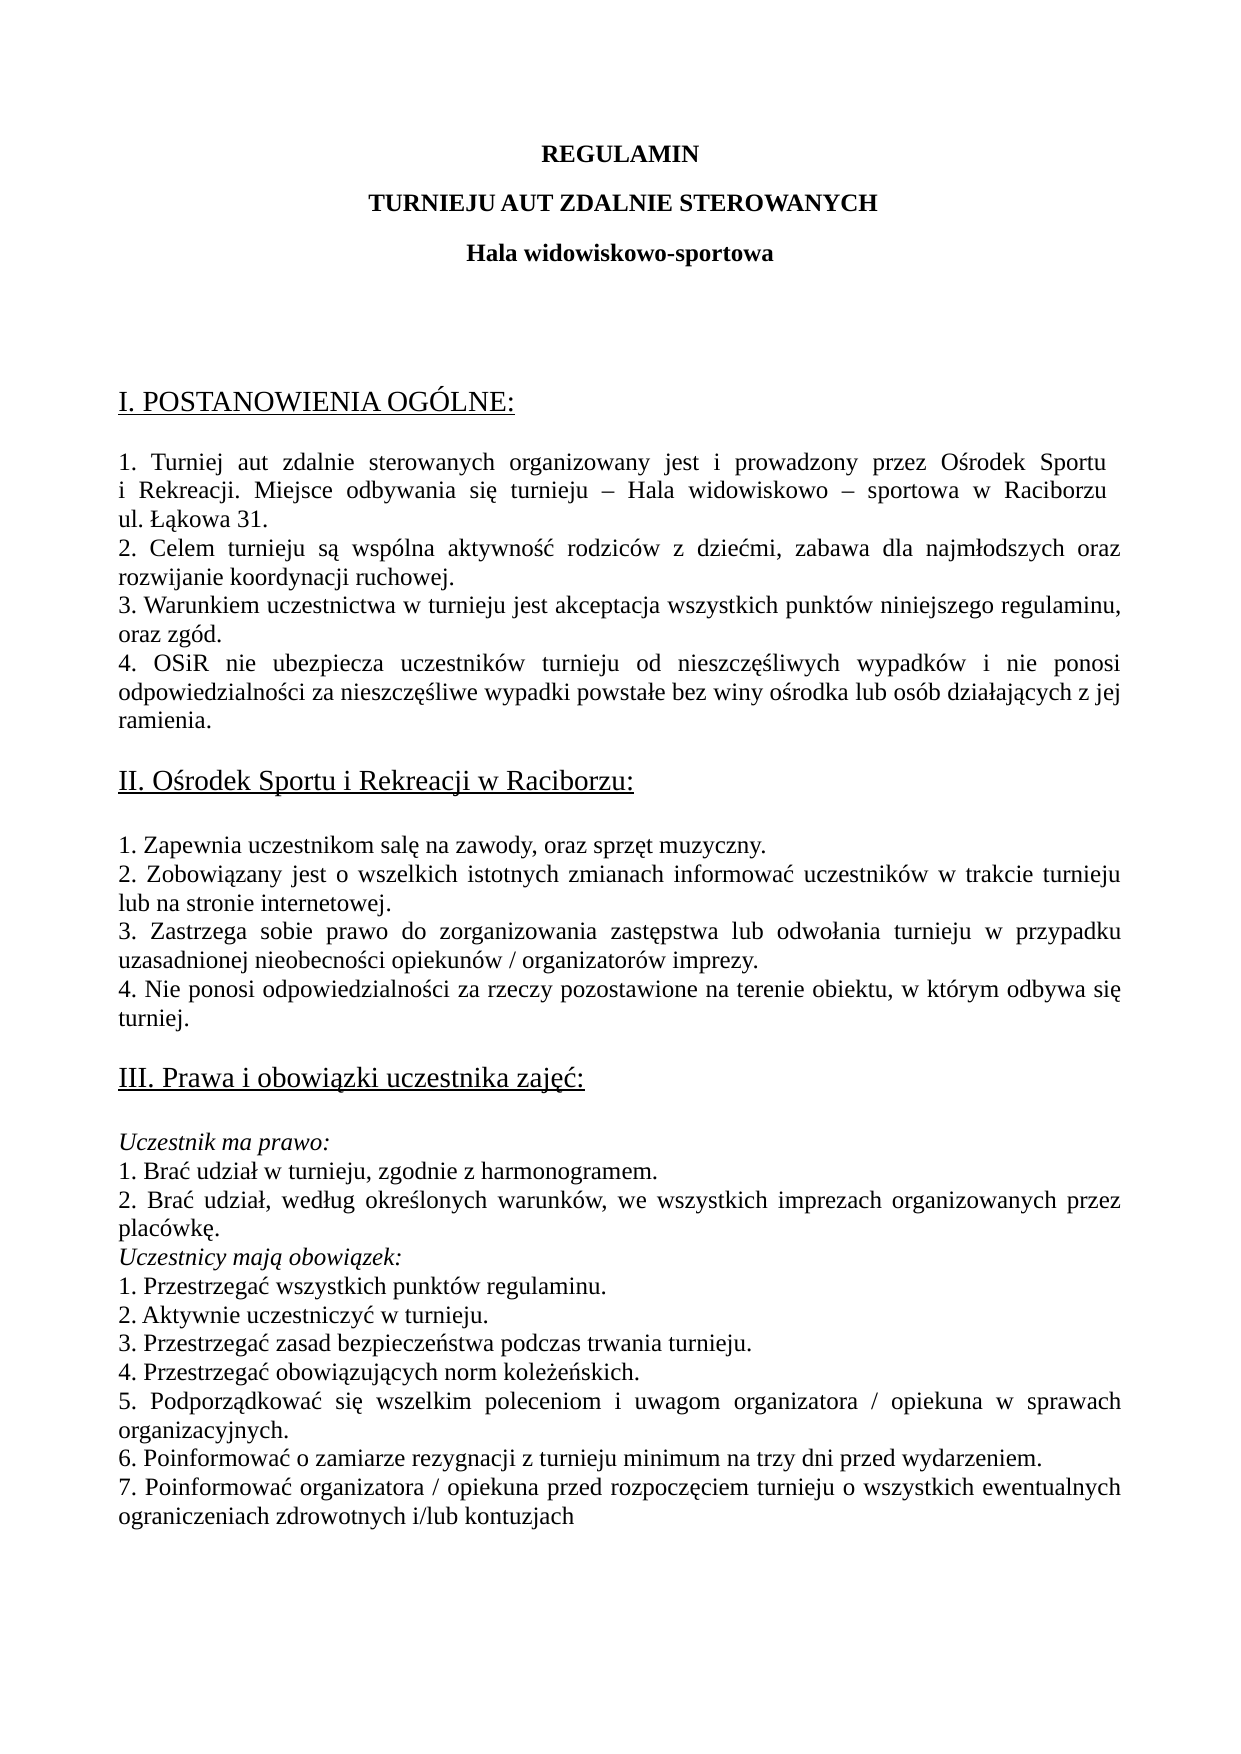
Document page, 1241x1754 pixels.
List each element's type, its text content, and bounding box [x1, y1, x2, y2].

text 4. OSiR nie ubezpiecza uczestników turnieju od nieszczęśliwych wypadków i nie ponosi odpowiedzialności za nieszczęśliwe wypadki powstałe bez winy ośrodka lub osób działających z jej ramienia. [118, 648, 1122, 734]
subtitle TURNIEJU AUT ZDALNIE STEROWANYCH [118, 188, 1122, 217]
subtitle REGULAMIN [118, 139, 1122, 168]
text 2. Brać udział, według określonych warunków, we wszystkich imprezach organizowanych przez placówkę. [118, 1185, 1122, 1242]
text Uczestnicy mają obowiązek: [118, 1242, 1122, 1271]
text 3. Warunkiem uczestnictwa w turnieju jest akceptacja wszystkich punktów niniejszego regulaminu, oraz zgód. [118, 591, 1122, 648]
text I. POSTANOWIENIA OGÓLNE: [118, 384, 1122, 418]
text 3. Przestrzegać zasad bezpieczeństwa podczas trwania turnieju. [118, 1328, 1122, 1357]
text Uczestnik ma prawo: [118, 1127, 1122, 1156]
text III. Prawa i obowiązki uczestnika zajęć: [118, 1060, 1122, 1094]
text II. Ośrodek Sportu i Rekreacji w Raciborzu: [118, 763, 1122, 797]
text 1. Przestrzegać wszystkich punktów regulaminu. [118, 1271, 1122, 1300]
subtitle Hala widowiskowo-sportowa [118, 238, 1122, 267]
text 5. Podporządkować się wszelkim poleceniom i uwagom organizatora / opiekuna w sprawach organizacyjnych. [118, 1386, 1122, 1443]
text 6. Poinformować o zamiarze rezygnacji z turnieju minimum na trzy dni przed wydarzeniem. [118, 1443, 1122, 1472]
text 1. Zapewnia uczestnikom salę na zawody, oraz sprzęt muzyczny. [118, 830, 1122, 859]
text 1. Turniej aut zdalnie sterowanych organizowany jest i prowadzony przez Ośrodek Sportu i Rekreacji. Miejsce odbywania się turnieju – Hala widowiskowo – sportowa w Raciborzu ul. Łąkowa 31. [118, 447, 1122, 533]
text 3. Zastrzega sobie prawo do zorganizowania zastępstwa lub odwołania turnieju w przypadku uzasadnionej nieobecności opiekunów / organizatorów imprezy. [118, 916, 1122, 974]
text 2. Zobowiązany jest o wszelkich istotnych zmianach informować uczestników w trakcie turnieju lub na stronie internetowej. [118, 859, 1122, 916]
text 4. Przestrzegać obowiązujących norm koleżeńskich. [118, 1357, 1122, 1386]
text 2. Aktywnie uczestniczyć w turnieju. [118, 1300, 1122, 1328]
text 1. Brać udział w turnieju, zgodnie z harmonogramem. [118, 1156, 1122, 1185]
text 7. Poinformować organizatora / opiekuna przed rozpoczęciem turnieju o wszystkich ewentualnych ograniczeniach zdrowotnych i/lub kontuzjach [118, 1472, 1122, 1530]
text 2. Celem turnieju są wspólna aktywność rodziców z dziećmi, zabawa dla najmłodszych oraz rozwijanie koordynacji ruchowej. [118, 533, 1122, 591]
text 4. Nie ponosi odpowiedzialności za rzeczy pozostawione na terenie obiektu, w którym odbywa się turniej. [118, 974, 1122, 1031]
